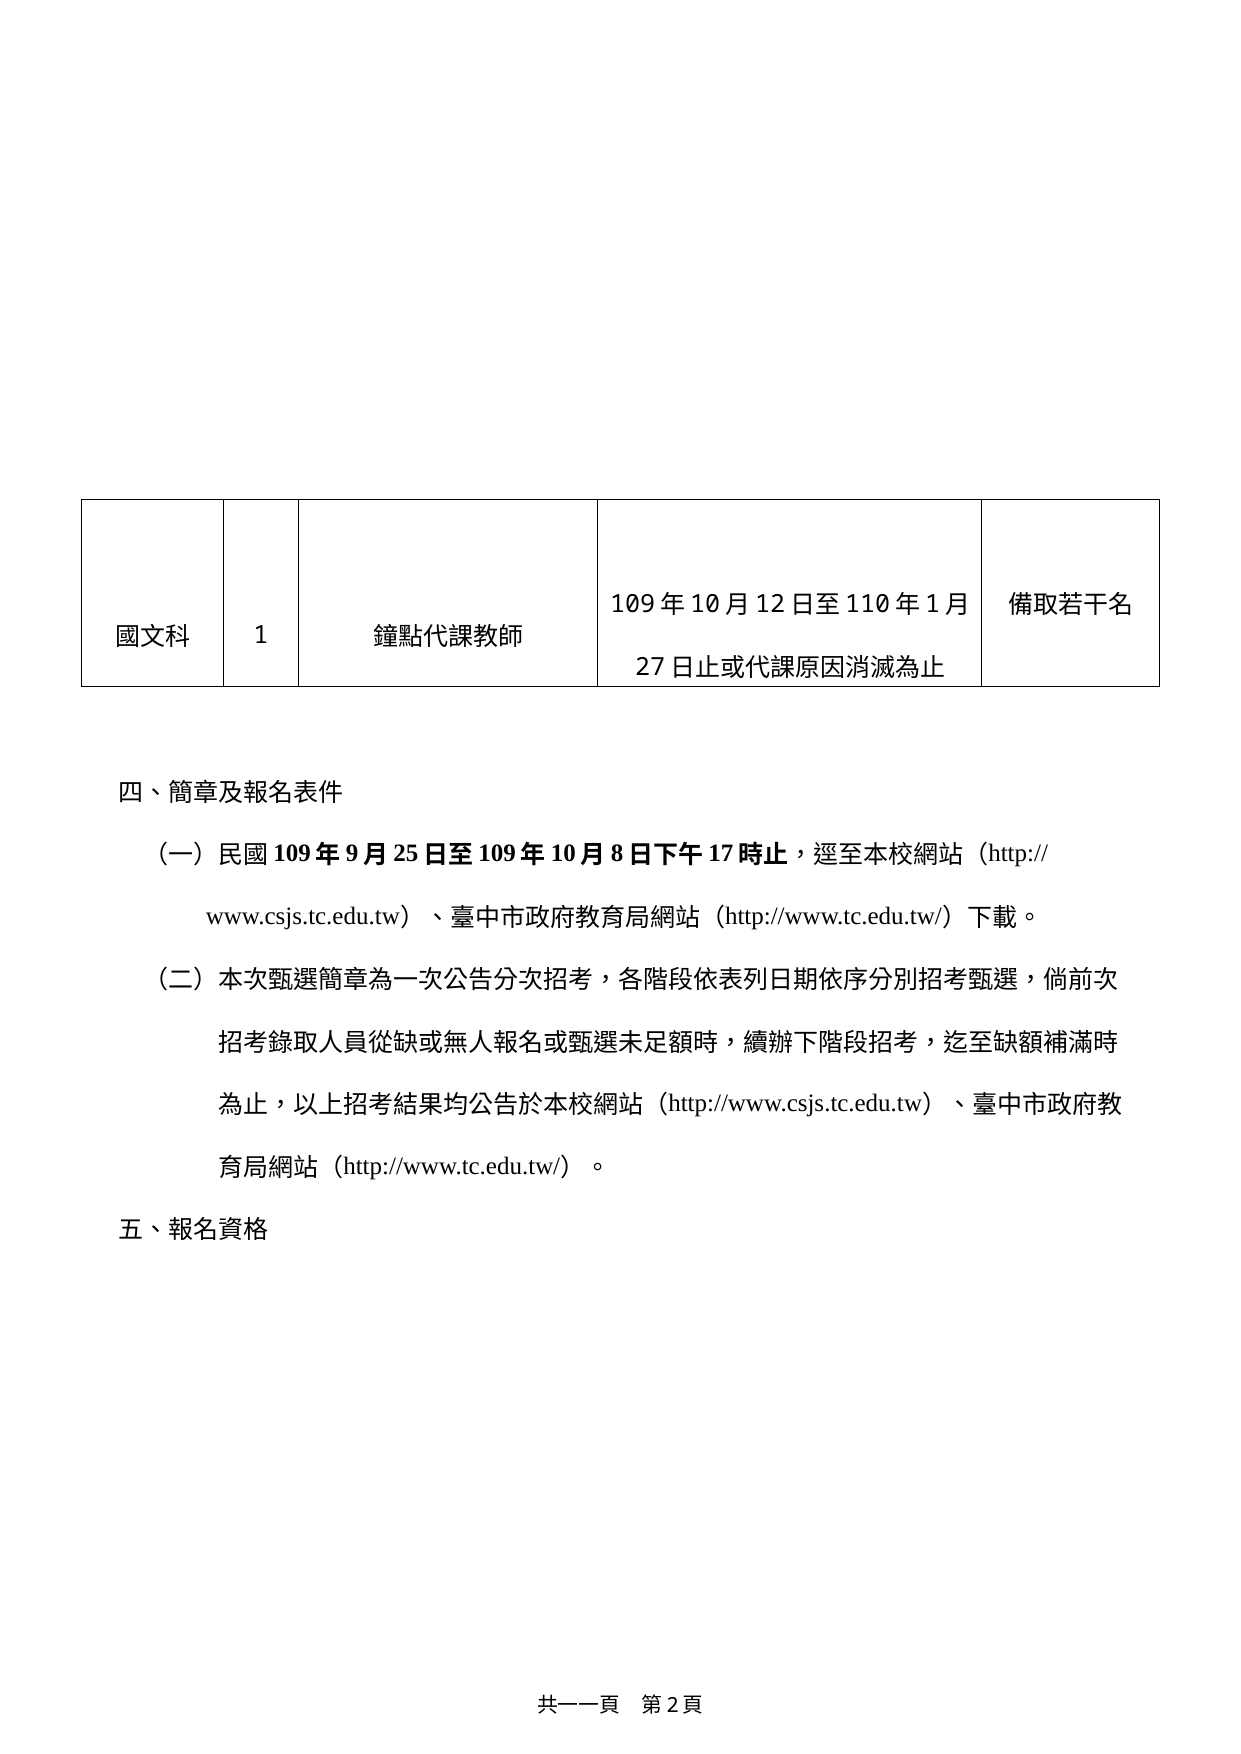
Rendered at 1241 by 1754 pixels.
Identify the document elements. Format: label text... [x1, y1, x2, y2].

table_cell 備取若干名 [982, 500, 1159, 686]
text 五、報名資格 [118, 1186, 1122, 1249]
table_cell 國文科 [82, 500, 223, 686]
text 四、簡章及報名表件 [118, 749, 1122, 811]
table_cell 鐘點代課教師 [299, 500, 597, 686]
text （一）民國109年9月25日至109年10月8日下午17時止，逕至本校網站（http://www.csjs.tc.edu.tw）、臺中市政府教育局網站（http://www.tc.edu.tw/）下載。 [143, 811, 1122, 936]
table_cell 109年10月12日至110年1月27日止或代課原因消滅為止 [598, 500, 981, 686]
text （二）本次甄選簡章為一次公告分次招考，各階段依表列日期依序分別招考甄選，倘前次招考錄取人員從缺或無人報名或甄選未足額時，續辦下階段招考，迄至缺額補滿時為止，以上招考結果均公告於本校網站（http://www.csjs.tc.edu.tw）、臺中市政府教育局網站（http://www.tc.edu.tw/）。 [143, 936, 1122, 1186]
table_cell 1 [224, 500, 298, 686]
